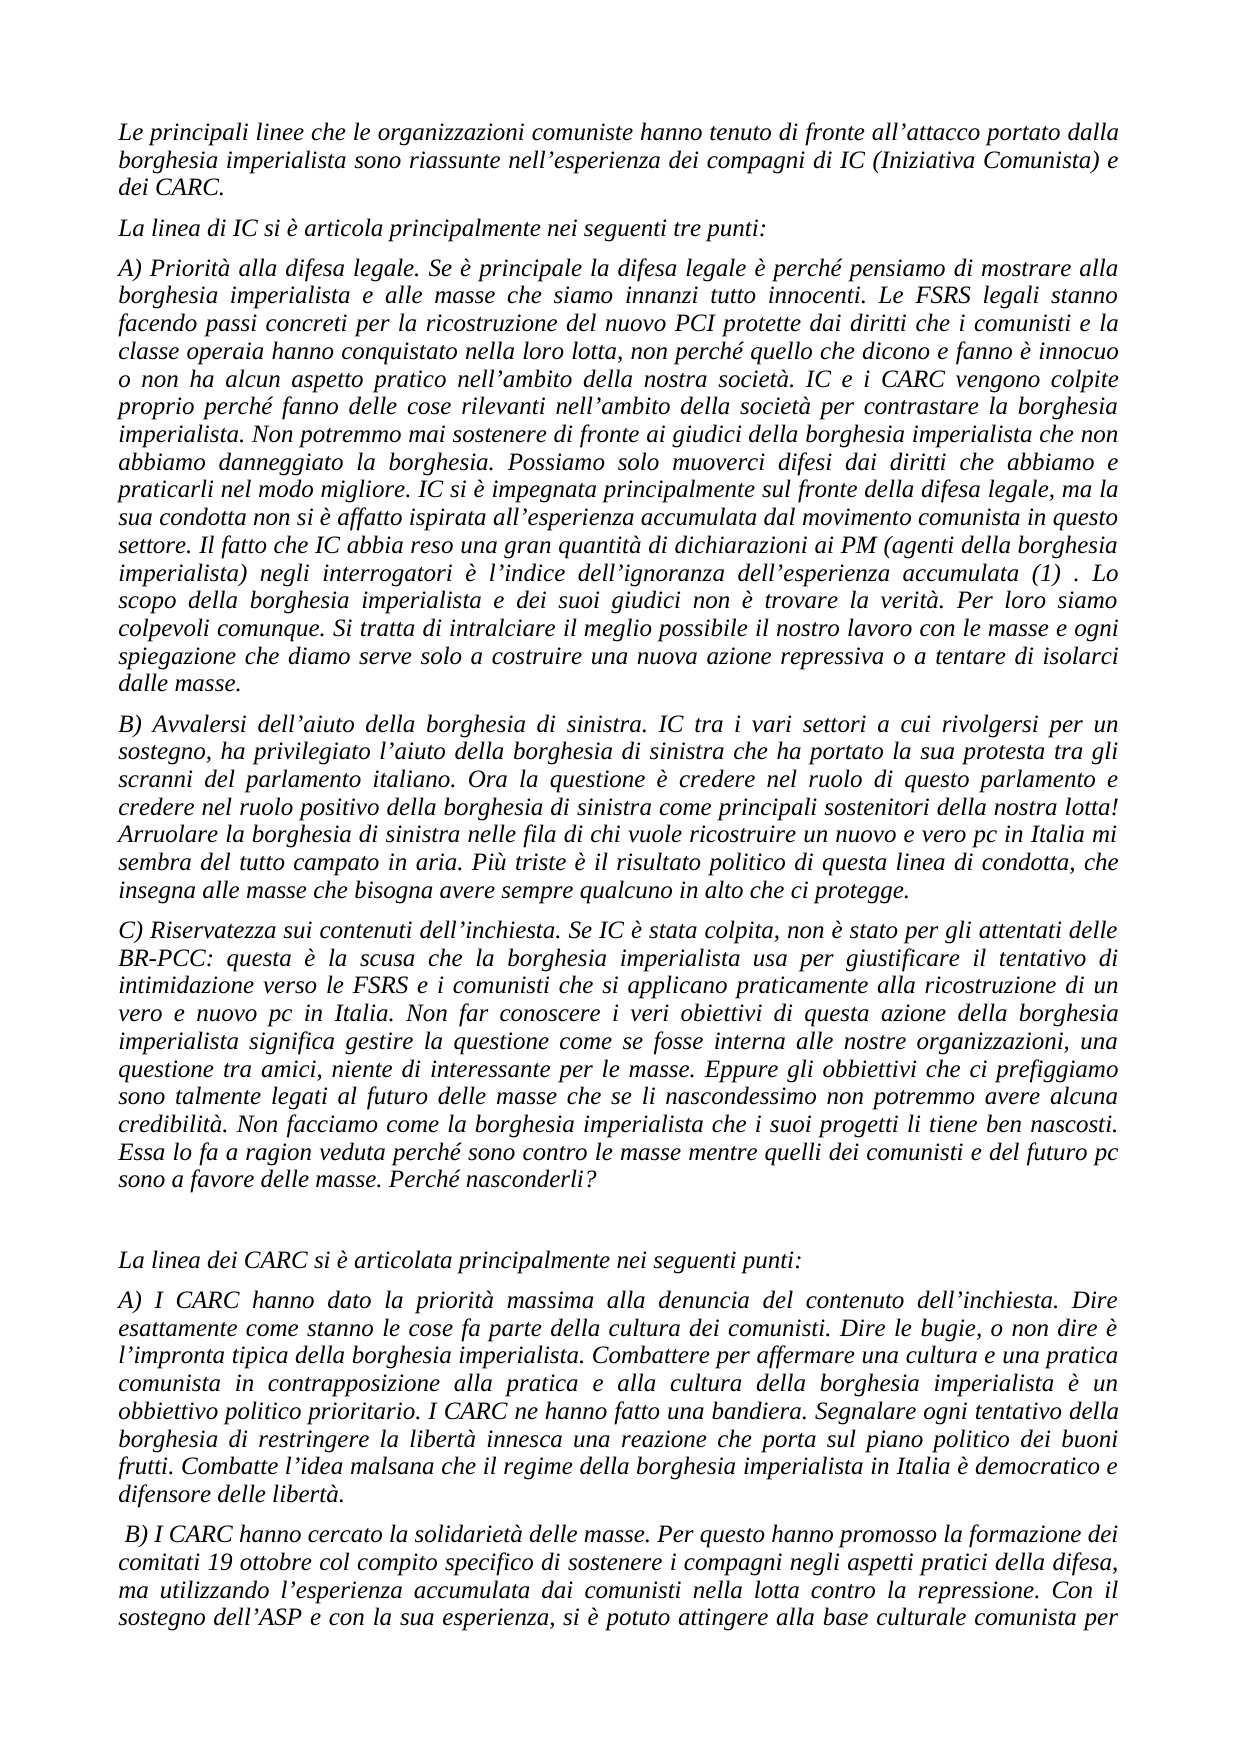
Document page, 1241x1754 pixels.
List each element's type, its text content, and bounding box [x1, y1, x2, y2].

text C) Riservatezza sui contenuti dell’inchiesta. Se IC è stata colpita, non è stato per gli attentati delle BR-PCC: questa è la scusa che la borghesia imperialista usa per giustificare il tentativo di intimidazione verso le FSRS e i comunisti che si applicano praticamente alla ricostruzione di un vero e nuovo pc in Italia. Non far conoscere i veri obiettivi di questa azione della borghesia imperialista significa gestire la questione come se fosse interna alle nostre organizzazioni, una questione tra amici, niente di interessante per le masse. Eppure gli obbiettivi che ci prefiggiamo sono talmente legati al futuro delle masse che se li nascondessimo non potremmo avere alcuna credibilità. Non facciamo come la borghesia imperialista che i suoi progetti li tiene ben nascosti. Essa lo fa a ragion veduta perché sono contro le masse mentre quelli dei comunisti e del futuro pc sono a favore delle masse. Perché nasconderli? [118, 916, 1122, 1193]
text B) Avvalersi dell’aiuto della borghesia di sinistra. IC tra i vari settori a cui rivolgersi per un sostegno, ha privilegiato l’aiuto della borghesia di sinistra che ha portato la sua protesta tra gli scranni del parlamento italiano. Ora la questione è credere nel ruolo di questo parlamento e credere nel ruolo positivo della borghesia di sinistra come principali sostenitori della nostra lotta! Arruolare la borghesia di sinistra nelle fila di chi vuole ricostruire un nuovo e vero pc in Italia mi sembra del tutto campato in aria. Più triste è il risultato politico di questa linea di condotta, che insegna alle masse che bisogna avere sempre qualcuno in alto che ci protegge. [118, 710, 1122, 904]
text La linea di IC si è articola principalmente nei seguenti tre punti: [118, 214, 1122, 241]
text Le principali linee che le organizzazioni comuniste hanno tenuto di fronte all’attacco portato dalla borghesia imperialista sono riassunte nell’esperienza dei compagni di IC (Iniziativa Comunista) e dei CARC. [118, 118, 1122, 201]
text A) Priorità alla difesa legale. Se è principale la difesa legale è perché pensiamo di mostrare alla borghesia imperialista e alle masse che siamo innanzi tutto innocenti. Le FSRS legali stanno facendo passi concreti per la ricostruzione del nuovo PCI protette dai diritti che i comunisti e la classe operaia hanno conquistato nella loro lotta, non perché quello che dicono e fanno è innocuo o non ha alcun aspetto pratico nell’ambito della nostra società. IC e i CARC vengono colpite proprio perché fanno delle cose rilevanti nell’ambito della società per contrastare la borghesia imperialista. Non potremmo mai sostenere di fronte ai giudici della borghesia imperialista che non abbiamo danneggiato la borghesia. Possiamo solo muoverci difesi dai diritti che abbiamo e praticarli nel modo migliore. IC si è impegnata principalmente sul fronte della difesa legale, ma la sua condotta non si è affatto ispirata all’esperienza accumulata dal movimento comunista in questo settore. Il fatto che IC abbia reso una gran quantità di dichiarazioni ai PM (agenti della borghesia imperialista) negli interrogatori è l’indice dell’ignoranza dell’esperienza accumulata (1) . Lo scopo della borghesia imperialista e dei suoi giudici non è trovare la verità. Per loro siamo colpevoli comunque. Si tratta di intralciare il meglio possibile il nostro lavoro con le masse e ogni spiegazione che diamo serve solo a costruire una nuova azione repressiva o a tentare di isolarci dalle masse. [118, 254, 1122, 697]
text A) I CARC hanno dato la priorità massima alla denuncia del contenuto dell’inchiesta. Dire esattamente come stanno le cose fa parte della cultura dei comunisti. Dire le bugie, o non dire è l’impronta tipica della borghesia imperialista. Combattere per affermare una cultura e una pratica comunista in contrapposizione alla pratica e alla cultura della borghesia imperialista è un obbiettivo politico prioritario. I CARC ne hanno fatto una bandiera. Segnalare ogni tentativo della borghesia di restringere la libertà innesca una reazione che porta sul piano politico dei buoni frutti. Combatte l’idea malsana che il regime della borghesia imperialista in Italia è democratico e difensore delle libertà. [118, 1286, 1122, 1508]
text La linea dei CARC si è articolata principalmente nei seguenti punti: [118, 1246, 1122, 1274]
text B) I CARC hanno cercato la solidarietà delle masse. Per questo hanno promosso la formazione dei comitati 19 ottobre col compito specifico di sostenere i compagni negli aspetti pratici della difesa, ma utilizzando l’esperienza accumulata dai comunisti nella lotta contro la repressione. Con il sostegno dell’ASP e con la sua esperienza, si è potuto attingere alla base culturale comunista per [118, 1520, 1122, 1631]
